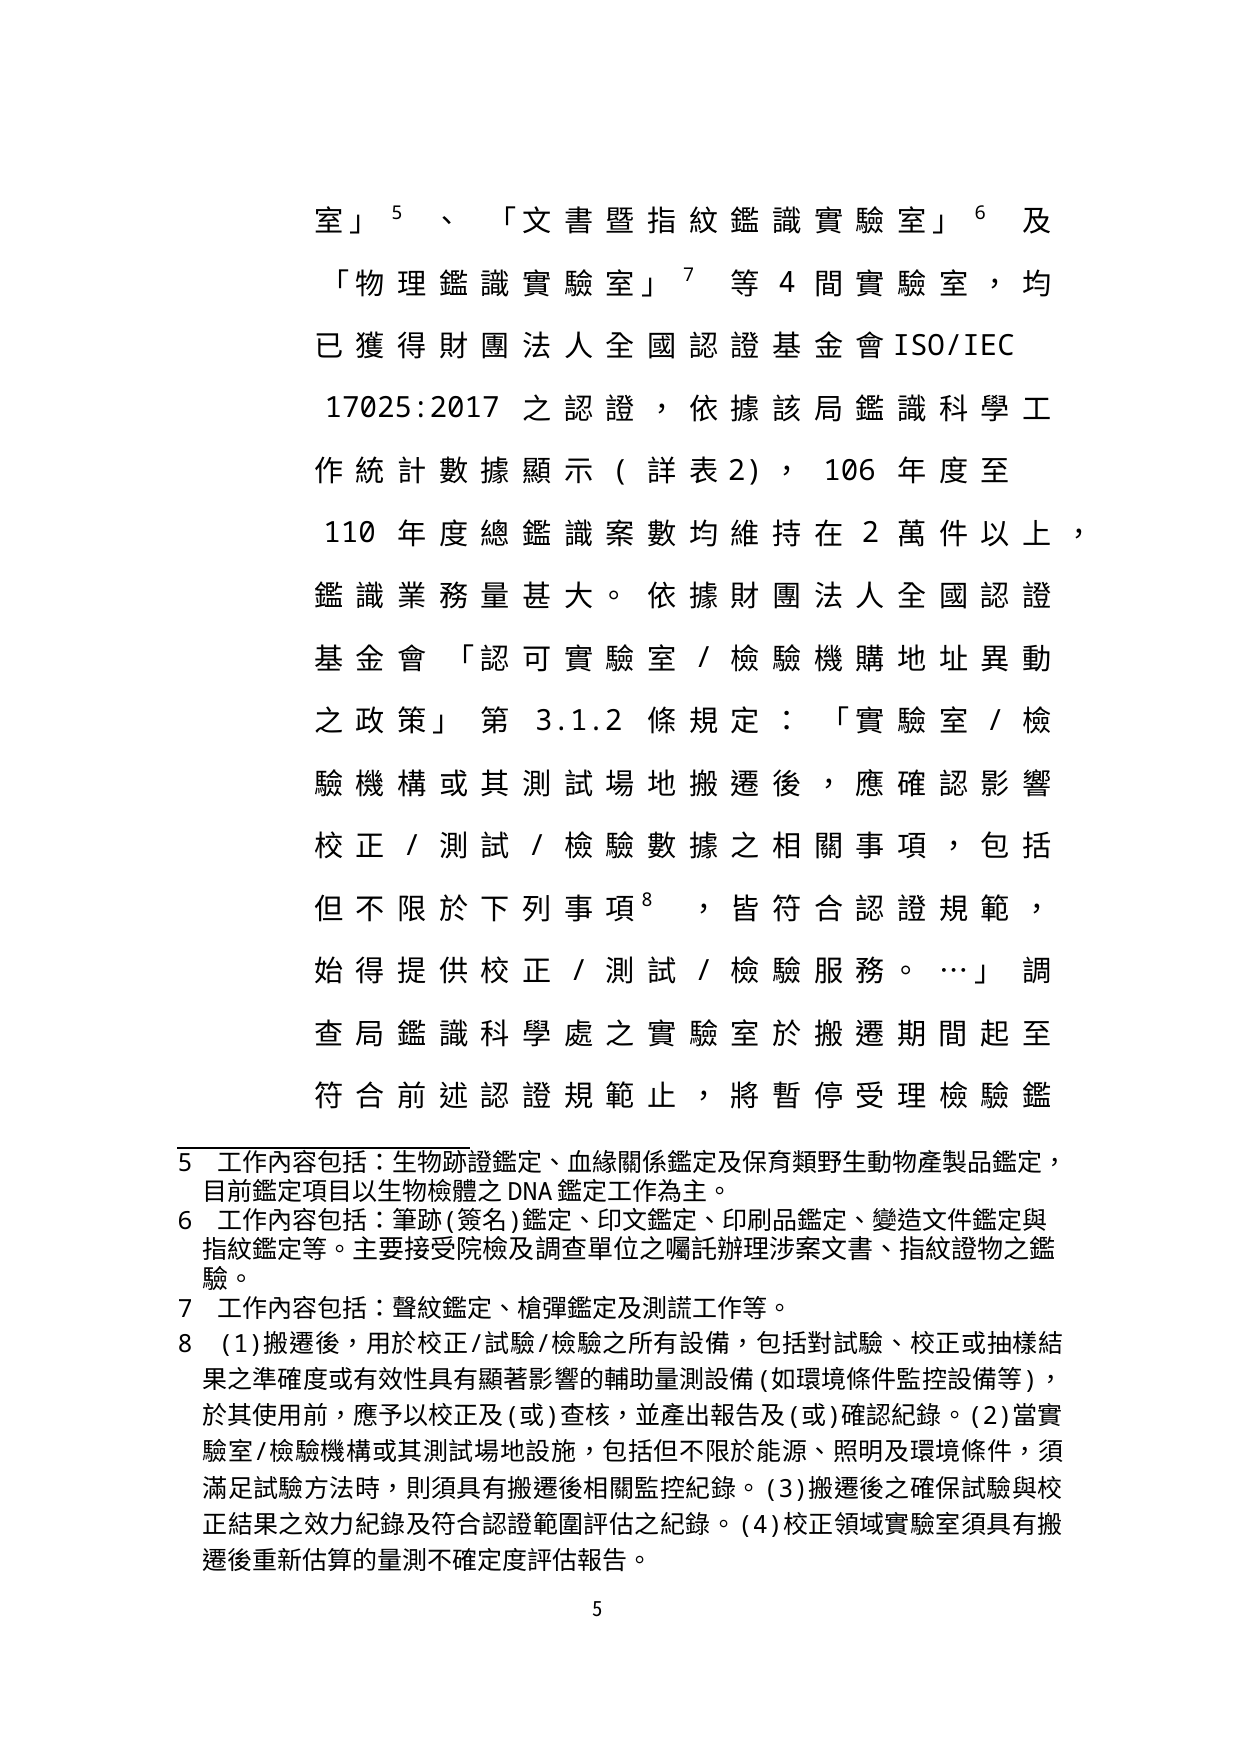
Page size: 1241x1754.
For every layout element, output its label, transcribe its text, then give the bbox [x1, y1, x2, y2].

text 工作內容包括：生物跡證鑑定、血緣關係鑑定及保育類野生動物產製品鑑定，目前鑑定項目以生物檢體之DNA鑑定工作為主。 [177, 1148, 1063, 1206]
text 調查局鑑識科學處掌理化學、文書、物理、生物鑑識及科技支援等事項，成立之「濫用藥物實驗室」、「DNA鑑識實驗室」、「文書暨指紋鑑識實驗室」及「物理鑑識實驗室」等4間實驗室，均已獲得財團法人全國認證基金會ISO/IEC 17025:2017之認證，依據該局鑑識科學工作統計數據顯示(詳表2)，106年度至110年度總鑑識案數均維持在2萬件以上，鑑識業務量甚大。依據財團法人全國認證基金會「認可實驗室/檢驗機購地址異動之政策」第3.1.2條規定：「實驗室/檢驗機構或其測試場地搬遷後，應確認影響校正/測試/檢驗數據之相關事項，包括但不限於下列事項，皆符合認證規範，始得提供校正/測試/檢驗服務。…」調查局鑑識科學處之實驗室於搬遷期間起至符合前述認證規範止，將暫停受理檢驗鑑定相關服務，為避免影響法院及檢察機關囑(委)託鑑定作業，配套措施有待妥為規劃，以降低對相關業務運作之衝擊。 [271, 177, 1058, 1115]
text (1)搬遷後，用於校正/試驗/檢驗之所有設備，包括對試驗、校正或抽樣結果之準確度或有效性具有顯著影響的輔助量測設備(如環境條件監控設備等)，於其使用前，應予以校正及(或)查核，並產出報告及(或)確認紀錄。(2)當實驗室/檢驗機構或其測試場地設施，包括但不限於能源、照明及環境條件，須滿足試驗方法時，則須具有搬遷後相關監控紀錄。(3)搬遷後之確保試驗與校正結果之效力紀錄及符合認證範圍評估之紀錄。(4)校正領域實驗室須具有搬遷後重新估算的量測不確定度評估報告。 [177, 1323, 1063, 1577]
text 工作內容包括：筆跡(簽名)鑑定、印文鑑定、印刷品鑑定、變造文件鑑定與指紋鑑定等。主要接受院檢及調查單位之囑託辦理涉案文書、指紋證物之鑑驗。 [177, 1206, 1063, 1294]
text 工作內容包括：聲紋鑑定、槍彈鑑定及測謊工作等。 [177, 1294, 1063, 1323]
